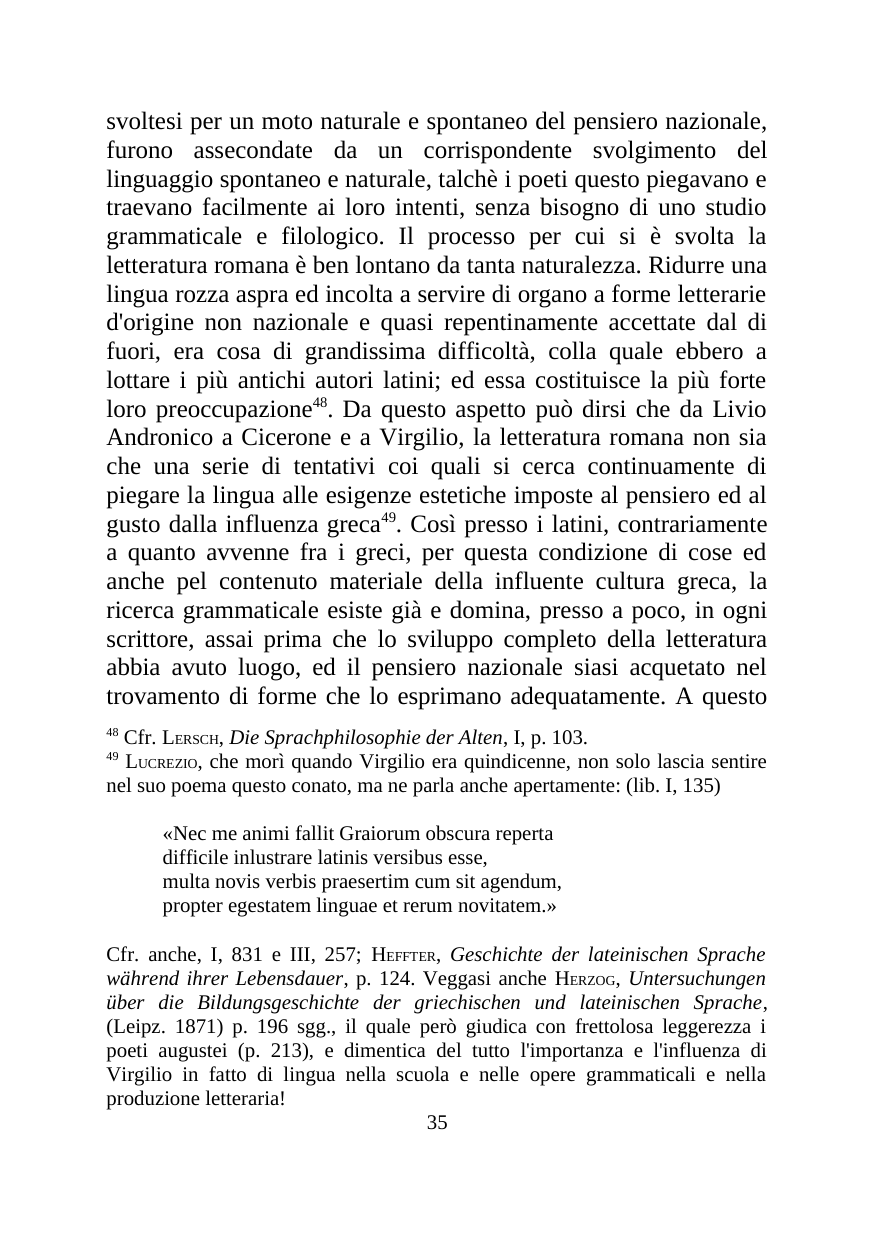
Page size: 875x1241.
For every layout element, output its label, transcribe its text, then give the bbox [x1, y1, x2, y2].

text Cfr. anche, I, 831 e III, 257; Heffter, Geschichte der lateinischen Sprache während ihrer Lebensdauer, p. 124. Veggasi anche Herzog, Untersuchungen über die Bildungsgeschichte der griechischen und lateinischen Sprache, (Leipz. 1871) p. 196 sgg., il quale però giudica con frettolosa leggerezza i poeti augustei (p. 213), e dimentica del tutto l'importanza e l'influenza di Virgilio in fatto di lingua nella scuola e nelle opere grammaticali e nella produzione letteraria! [106, 941, 768, 1110]
text propter egestatem linguae et rerum novitatem.» [162, 893, 768, 917]
text «Nec me animi fallit Graiorum obscura reperta [162, 821, 768, 845]
text difficile inlustrare latinis versibus esse, [162, 845, 768, 869]
text svoltesi per un moto naturale e spontaneo del pensiero nazionale, furono assecondate da un corrispondente svolgimento del linguaggio spontaneo e naturale, talchè i poeti questo piegavano e traevano facilmente ai loro intenti, senza bisogno di uno studio grammaticale e filologico. Il processo per cui si è svolta la letteratura romana è ben lontano da tanta naturalezza. Ridurre una lingua rozza aspra ed incolta a servire di organo a forme letterarie d'origine non nazionale e quasi repentinamente accettate dal di fuori, era cosa di grandissima difficoltà, colla quale ebbero a lottare i più antichi autori latini; ed essa costituisce la più forte loro preoccupazione. Da questo aspetto può dirsi che da Livio Andronico a Cicerone e a Virgilio, la letteratura romana non sia che una serie di tentativi coi quali si cerca continuamente di piegare la lingua alle esigenze estetiche imposte al pensiero ed al gusto dalla influenza greca. Così presso i latini, contrariamente a quanto avvenne fra i greci, per questa condizione di cose ed anche pel contenuto materiale della influente cultura greca, la ricerca grammaticale esiste già e domina, presso a poco, in ogni scrittore, assai prima che lo sviluppo completo della letteratura abbia avuto luogo, ed il pensiero nazionale siasi acquetato nel trovamento di forme che lo esprimano adequatamente. A questo [106, 106, 768, 710]
text multa novis verbis praesertim cum sit agendum, [162, 869, 768, 893]
text Cfr. Lersch, Die Sprachphilosophie der Alten, I, p. 103. [106, 725, 768, 749]
text Lucrezio, che morì quando Virgilio era quindicenne, non solo lascia sentire nel suo poema questo conato, ma ne parla anche apertamente: (lib. I, 135) [106, 749, 768, 797]
